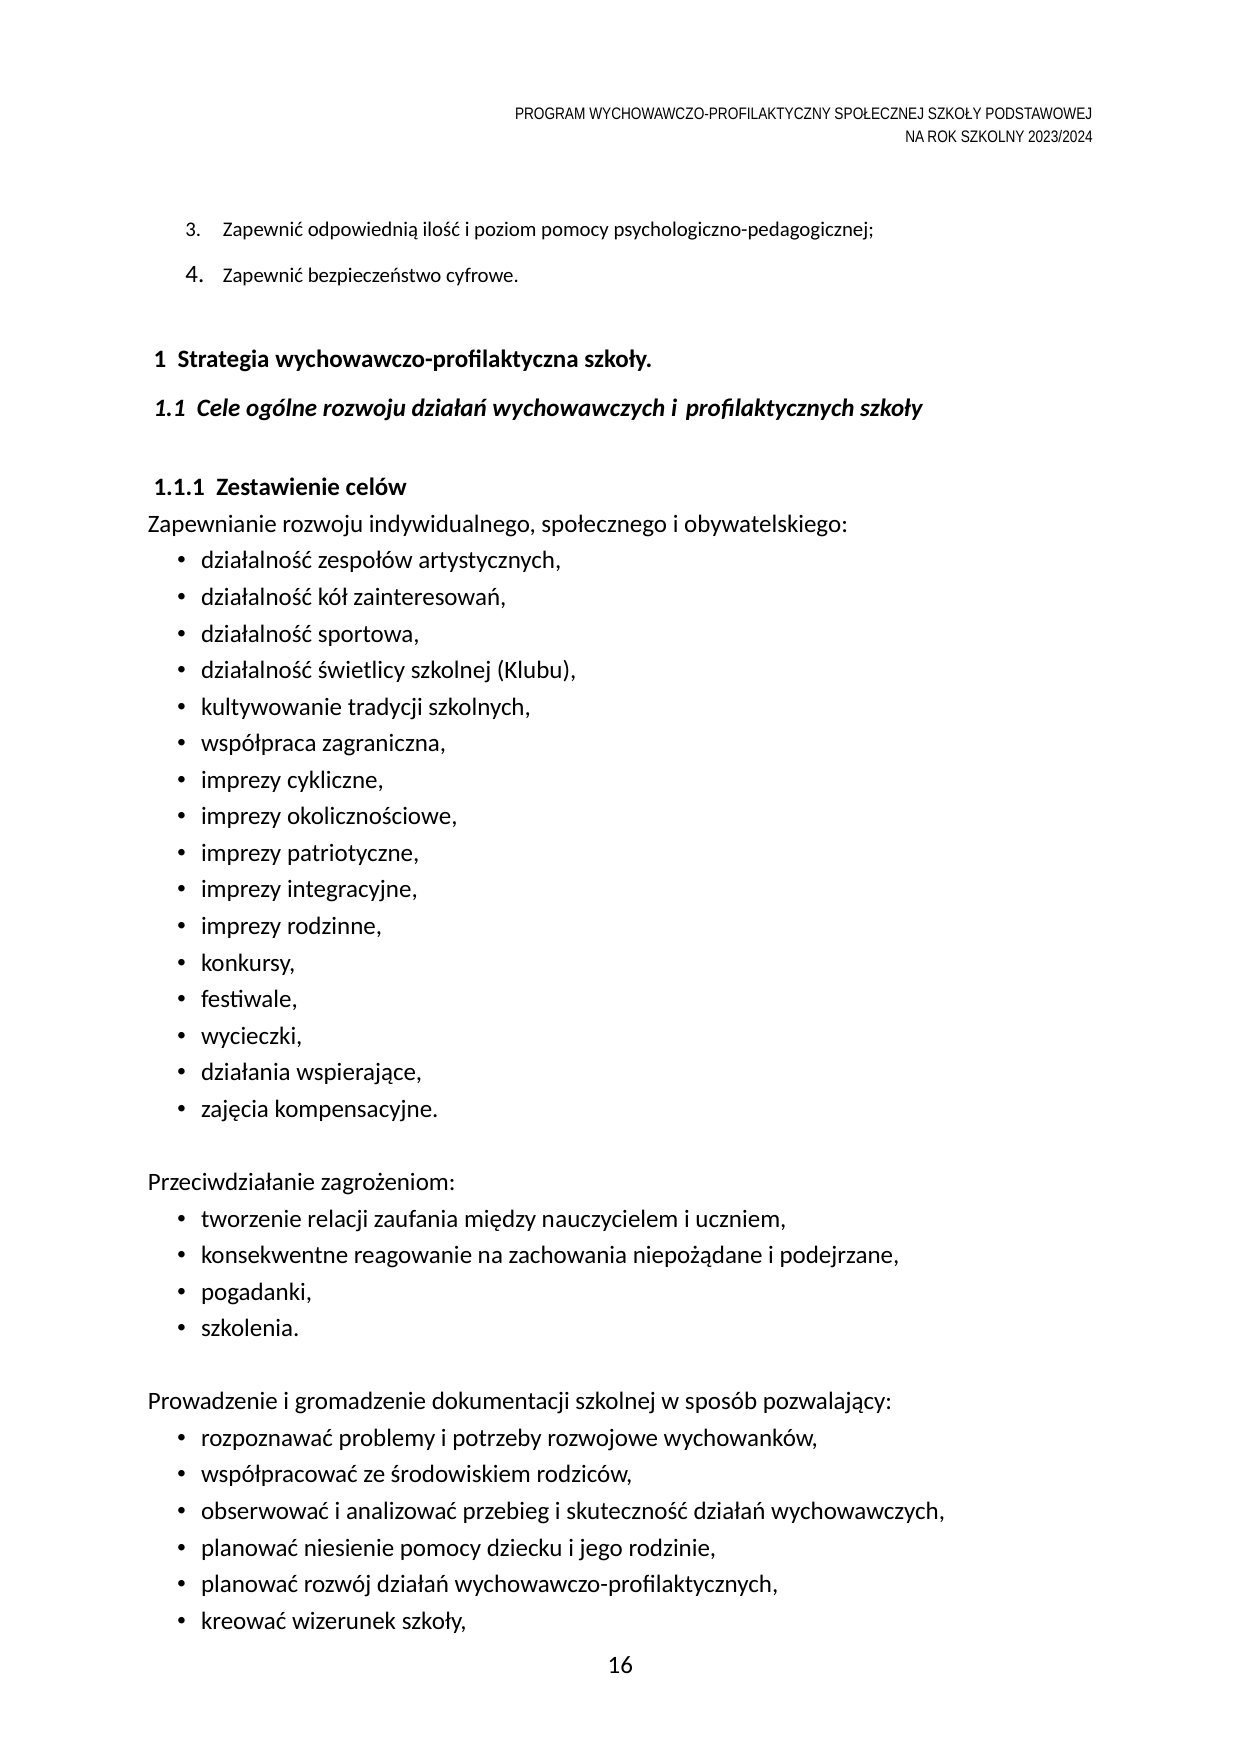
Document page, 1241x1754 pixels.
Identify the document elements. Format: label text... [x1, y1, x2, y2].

list działalność sportowa, [177, 618, 1093, 648]
text Prowadzenie i gromadzenie dokumentacji szkolnej w sposób pozwalający: [148, 1386, 1093, 1416]
list planować niesienie pomocy dziecku i jego rodzinie, [177, 1532, 1093, 1562]
list zajęcia kompensacyjne. [177, 1093, 1093, 1123]
list planować rozwój działań wychowawczo-profilaktycznych, [177, 1568, 1093, 1599]
list imprezy integracyjne, [177, 874, 1093, 904]
list imprezy okolicznościowe, [177, 801, 1093, 831]
text Zapewnianie rozwoju indywidualnego, społecznego i obywatelskiego: [148, 508, 1093, 538]
list działalność kół zainteresowań, [177, 581, 1093, 612]
list kreować wizerunek szkoły, [177, 1605, 1093, 1635]
list festiwale, [177, 983, 1093, 1014]
list konkursy, [177, 947, 1093, 977]
list szkolenia. [177, 1312, 1093, 1343]
list obserwować i analizować przebieg i skuteczność działań wychowawczych, [177, 1495, 1093, 1526]
list imprezy rodzinne, [177, 910, 1093, 941]
list imprezy cykliczne, [177, 764, 1093, 794]
list działania wspierające, [177, 1056, 1093, 1087]
list działalność zespołów artystycznych, [177, 544, 1093, 575]
list imprezy patriotyczne, [177, 837, 1093, 868]
list pogadanki, [177, 1276, 1093, 1306]
list współpracować ze środowiskiem rodziców, [177, 1459, 1093, 1489]
list tworzenie relacji zaufania między nauczycielem i uczniem, [177, 1203, 1093, 1233]
list rozpoznawać problemy i potrzeby rozwojowe wychowanków, [177, 1422, 1093, 1453]
list Zapewnić odpowiednią ilość i poziom pomocy psychologiczno-pedagogicznej; [185, 216, 1093, 241]
list wycieczki, [177, 1020, 1093, 1050]
list współpraca zagraniczna, [177, 727, 1093, 758]
list kultywowanie tradycji szkolnych, [177, 691, 1093, 721]
list konsekwentne reagowanie na zachowania niepożądane i podejrzane, [177, 1239, 1093, 1270]
list Cele ogólne rozwoju działań wychowawczych i profilaktycznych szkoły [148, 392, 1093, 422]
list Zapewnić bezpieczeństwo cyfrowe. [185, 258, 1093, 288]
text Przeciwdziałanie zagrożeniom: [148, 1166, 1093, 1197]
list Strategia wychowawczo-profilaktyczna szkoły. [148, 343, 1093, 373]
list Zestawienie celów [148, 471, 1093, 502]
list działalność świetlicy szkolnej (Klubu), [177, 654, 1093, 685]
